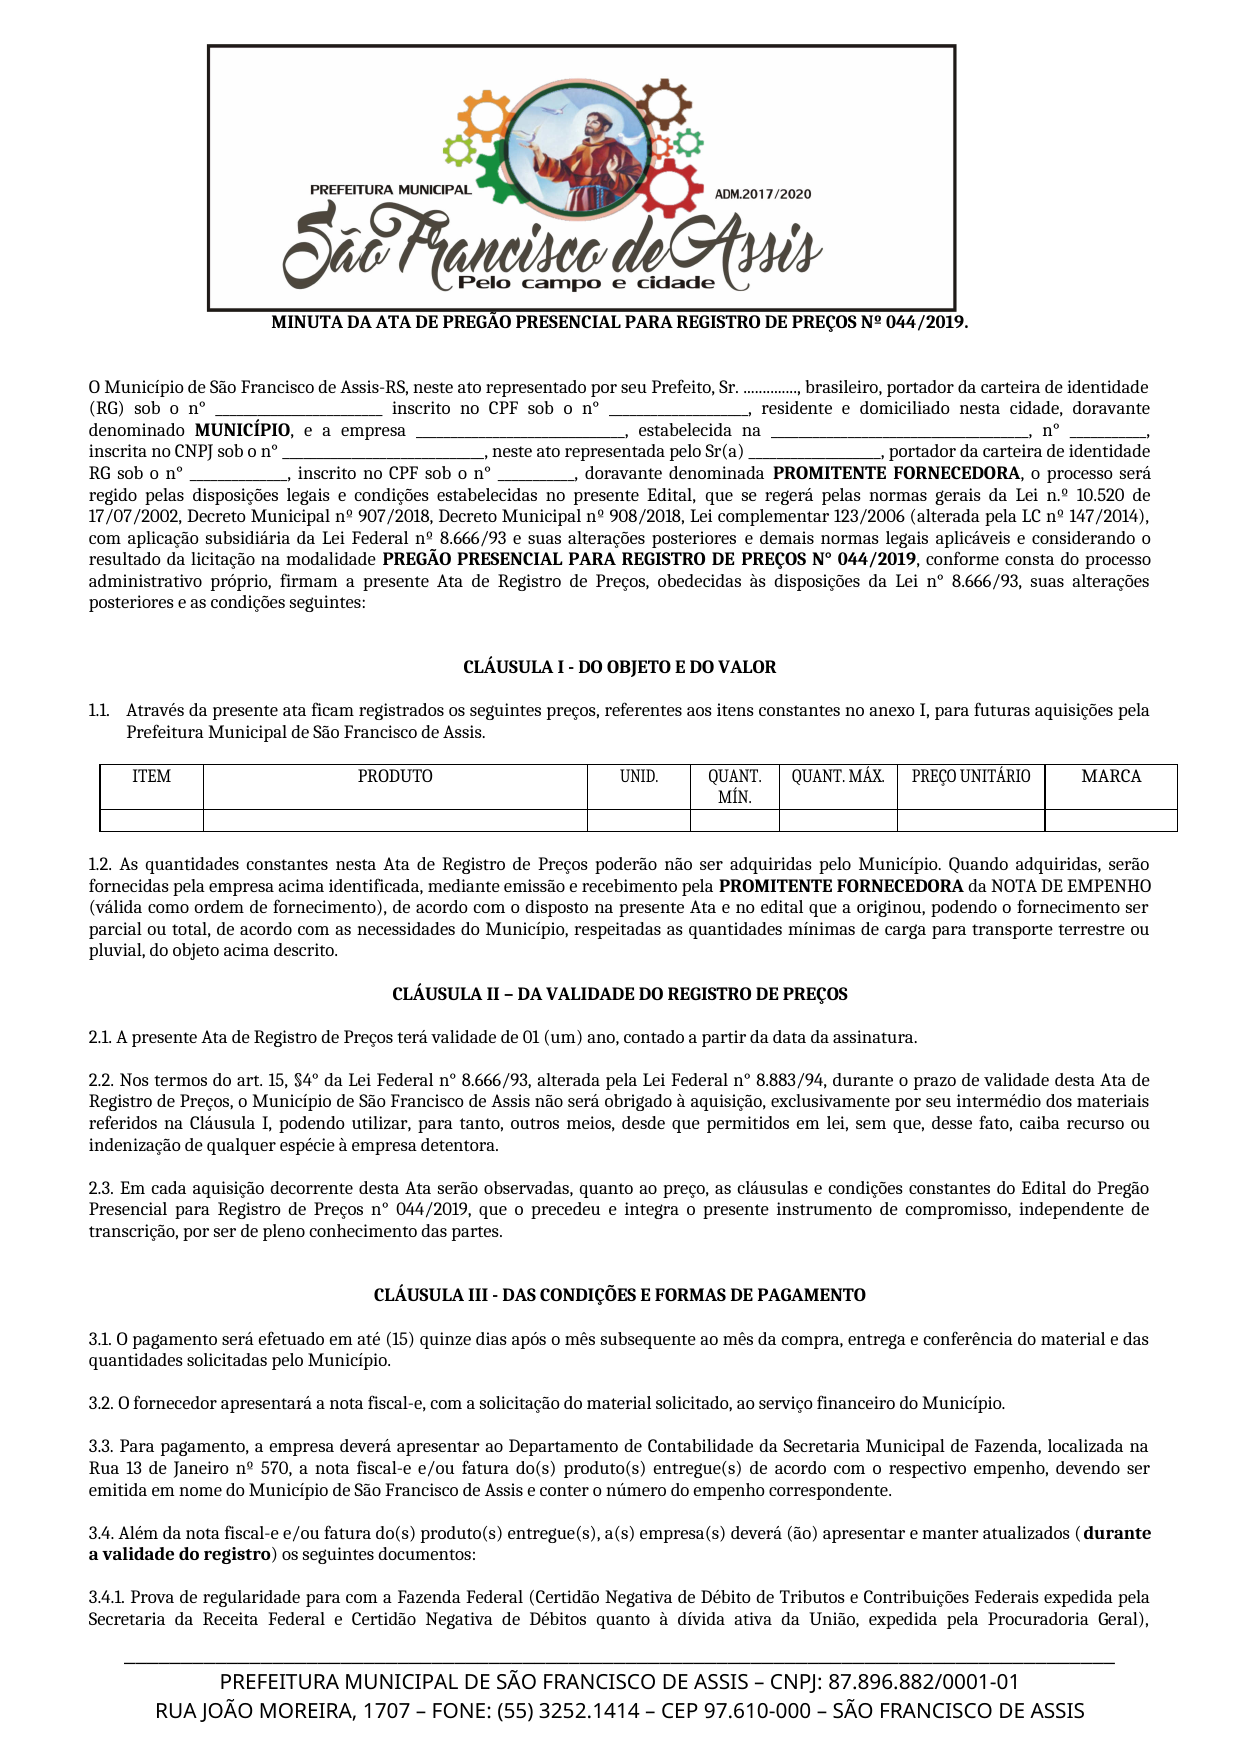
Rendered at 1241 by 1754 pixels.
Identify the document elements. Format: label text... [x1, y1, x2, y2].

text CLÁUSULA I - DO OBJETO E DO VALOR [89, 657, 1152, 678]
table_header PRODUTO [204, 765, 587, 808]
text 3.2. O fornecedor apresentará a nota fiscal-e, com a solicitação do material solicitado, ao serviço financeiro do Município. [89, 1393, 1152, 1414]
text O Município de São Francisco de Assis-RS, neste ato representado por seu Prefeito, Sr. .............., brasileiro, portador da carteira de identidade (RG) sob o n° ________________________ inscrito no CPF sob o n° ____________________, residente e domiciliado nesta cidade, doravante denominado MUNICÍPIO, e a empresa ______________________________, estabelecida na _____________________________________, n° ___________, inscrita no CNPJ sob o n° _____________________________, neste ato representada pelo Sr(a) ___________________, portador da carteira de identidade RG sob o n° ______________, inscrito no CPF sob o n° ___________, doravante denominada PROMITENTE FORNECEDORA, o processo será regido pelas disposições legais e condições estabelecidas no presente Edital, que se regerá pelas normas gerais da Lei n.º 10.520 de 17/07/2002, Decreto Municipal nº 907/2018, Decreto Municipal nº 908/2018, Lei complementar 123/2006 (alterada pela LC nº 147/2014), com aplicação subsidiária da Lei Federal nº 8.666/93 e suas alterações posteriores e demais normas legais aplicáveis e considerando o resultado da licitação na modalidade PREGÃO PRESENCIAL PARA REGISTRO DE PREÇOS N° 044/2019, conforme consta do processo administrativo próprio, firmam a presente Ata de Registro de Preços, obedecidas às disposições da Lei n° 8.666/93, suas alterações posteriores e as condições seguintes: [89, 376, 1152, 613]
text CLÁUSULA II – DA VALIDADE DO REGISTRO DE PREÇOS [89, 983, 1152, 1005]
list Através da presente ata ficam registrados os seguintes preços, referentes aos itens constantes no anexo I, para futuras aquisições pela Prefeitura Municipal de São Francisco de Assis. [89, 700, 1152, 743]
text 3.4.1. Prova de regularidade para com a Fazenda Federal (Certidão Negativa de Débito de Tributos e Contribuições Federais expedida pela Secretaria da Receita Federal e Certidão Negativa de Débitos quanto à dívida ativa da União, expedida pela Procuradoria Geral), [89, 1587, 1152, 1630]
text 2.3. Em cada aquisição decorrente desta Ata serão observadas, quanto ao preço, as cláusulas e condições constantes do Edital do Pregão Presencial para Registro de Preços n° 044/2019, que o precedeu e integra o presente instrumento de compromisso, independente de transcrição, por ser de pleno conhecimento das partes. [89, 1177, 1152, 1242]
table_header QUANT. MÁX. [780, 765, 897, 808]
text 1.2. As quantidades constantes nesta Ata de Registro de Preços poderão não ser adquiridas pelo Município. Quando adquiridas, serão fornecidas pela empresa acima identificada, mediante emissão e recebimento pela PROMITENTE FORNECEDORA da NOTA DE EMPENHO (válida como ordem de fornecimento), de acordo com o disposto na presente Ata e no edital que a originou, podendo o fornecimento ser parcial ou total, de acordo com as necessidades do Município, respeitadas as quantidades mínimas de carga para transporte terrestre ou pluvial, do objeto acima descrito. [89, 854, 1152, 962]
table_cell [204, 810, 587, 831]
table_cell [588, 810, 690, 831]
table_cell [898, 810, 1044, 831]
text 2.2. Nos termos do art. 15, §4° da Lei Federal n° 8.666/93, alterada pela Lei Federal n° 8.883/94, durante o prazo de validade desta Ata de Registro de Preços, o Município de São Francisco de Assis não será obrigado à aquisição, exclusivamente por seu intermédio dos materiais referidos na Cláusula I, podendo utilizar, para tanto, outros meios, desde que permitidos em lei, sem que, desse fato, caiba recurso ou indenização de qualquer espécie à empresa detentora. [89, 1069, 1152, 1156]
table_header MARCA [1046, 765, 1177, 808]
table_cell [691, 810, 779, 831]
table_header UNID. [588, 765, 690, 808]
text 2.1. A presente Ata de Registro de Preços terá validade de 01 (um) ano, contado a partir da data da assinatura. [89, 1026, 1152, 1048]
text 3.4. Além da nota fiscal-e e/ou fatura do(s) produto(s) entregue(s), a(s) empresa(s) deverá (ão) apresentar e manter atualizados (durante a validade do registro) os seguintes documentos: [89, 1522, 1152, 1565]
table_cell [1046, 810, 1177, 831]
text 3.3. Para pagamento, a empresa deverá apresentar ao Departamento de Contabilidade da Secretaria Municipal de Fazenda, localizada na Rua 13 de Janeiro nº 570, a nota fiscal-e e/ou fatura do(s) produto(s) entregue(s) de acordo com o respectivo empenho, devendo ser emitida em nome do Município de São Francisco de Assis e conter o número do empenho correspondente. [89, 1436, 1152, 1501]
text 3.1. O pagamento será efetuado em até (15) quinze dias após o mês subsequente ao mês da compra, entrega e conferência do material e das quantidades solicitadas pelo Município. [89, 1328, 1152, 1371]
table_header ITEM [101, 765, 203, 808]
text MINUTA DA ATA DE PREGÃO PRESENCIAL PARA REGISTRO DE PREÇOS Nº 044/2019. [89, 312, 1152, 333]
text CLÁUSULA III - DAS CONDIÇÕES E FORMAS DE PAGAMENTO [89, 1285, 1152, 1307]
table_cell [780, 810, 897, 831]
table_header PREÇO UNITÁRIO [898, 765, 1044, 808]
table_header QUANT. MÍN. [691, 765, 779, 808]
table_cell [101, 810, 203, 831]
